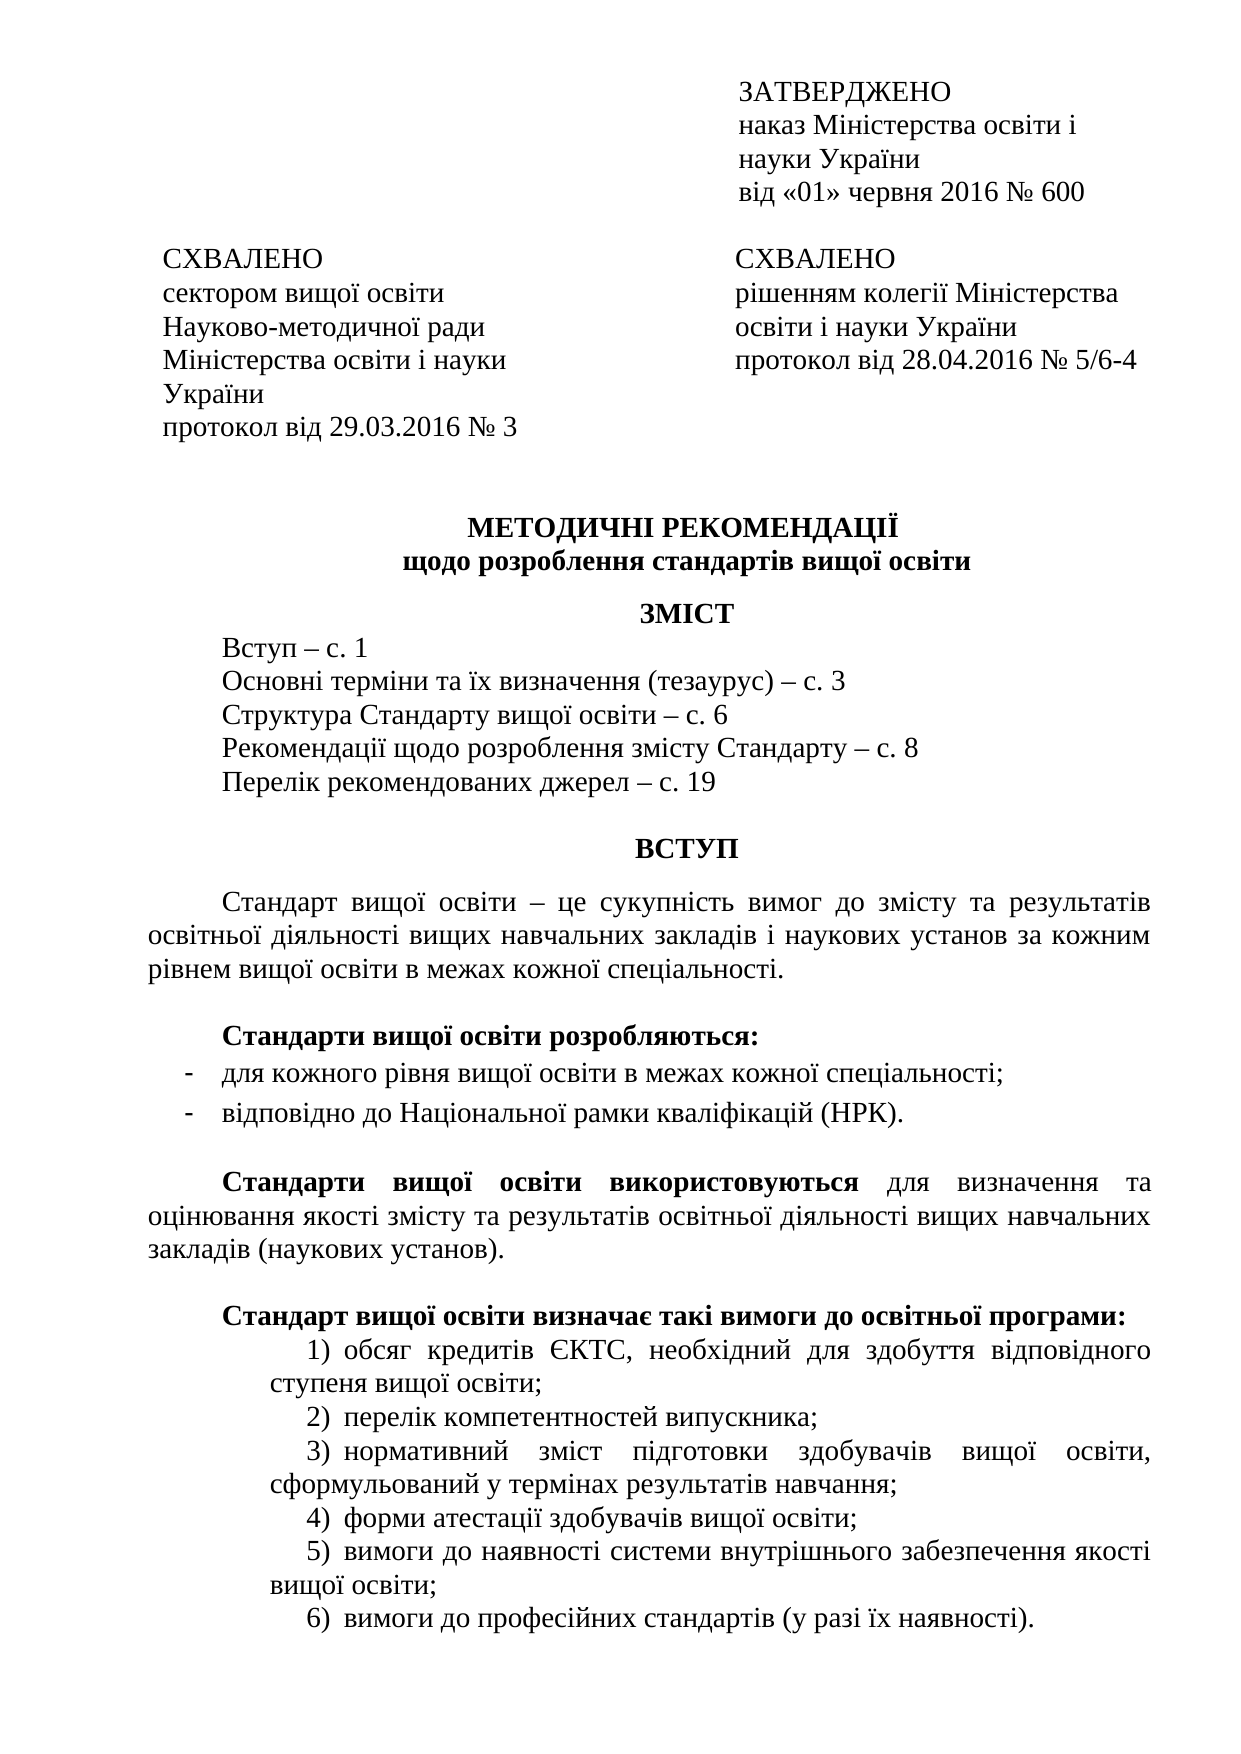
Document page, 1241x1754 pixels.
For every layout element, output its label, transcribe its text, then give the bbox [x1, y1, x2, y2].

table_header СХВАЛЕНО рішенням колегії Міністерства освіти і науки України протокол від 28.04.2016 № 5/6-4 [724, 242, 1167, 443]
text Стандарт вищої освіти – це сукупність вимог до змісту та результатів освітньої діяльності вищих навчальних закладів і наукових установ за кожним рівнем вищої освіти в межах кожної спеціальності. [148, 884, 1152, 984]
text ЗАТВЕРДЖЕНО [738, 74, 1152, 107]
text ВСТУП [148, 831, 1152, 864]
text Стандарт вищої освіти визначає такі вимоги до освітньої програми: [148, 1298, 1152, 1332]
list вимоги до наявності системи внутрішнього забезпечення якості вищої освіти; [232, 1533, 1152, 1600]
list вимоги до професійних стандартів (у разі їх наявності). [232, 1600, 1152, 1634]
text Стандарти вищої освіти розробляються: [148, 1018, 1152, 1051]
text Структура Стандарту вищої освіти – с. 6 [148, 697, 1152, 730]
table_header СХВАЛЕНО сектором вищої освіти Науково-методичної ради Міністерства освіти і науки України протокол від 29.03.2016 № 3 [148, 242, 546, 443]
text Перелік рекомендованих джерел – с. 19 [148, 764, 1152, 797]
list нормативний зміст підготовки здобувачів вищої освіти, сформульований у термінах результатів навчання; [232, 1433, 1152, 1500]
text наказ Міністерства освіти і науки України [738, 107, 1152, 174]
table_header [546, 242, 724, 443]
text МЕТОДИЧНІ РЕКОМЕНДАЦІЇ [148, 510, 1152, 543]
text Стандарти вищої освіти використовуються для визначення та оцінювання якості змісту та результатів освітньої діяльності вищих навчальних закладів (наукових установ). [148, 1164, 1152, 1265]
text ЗМІСТ [148, 596, 1152, 630]
text Основні терміни та їх визначення (тезаурус) – с. 3 [148, 663, 1152, 697]
list форми атестації здобувачів вищої освіти; [232, 1500, 1152, 1533]
list обсяг кредитів ЄКТС, необхідний для здобуття відповідного ступеня вищої освіти; [232, 1332, 1152, 1399]
text від «01» червня 2016 № 600 [738, 174, 1152, 208]
text щодо розроблення стандартів вищої освіти [148, 543, 1152, 577]
list перелік компетентностей випускника; [232, 1399, 1152, 1433]
list відповідно до Національної рамки кваліфікацій (НРК). [184, 1091, 1152, 1131]
text Вступ – с. 1 [148, 630, 1152, 663]
text Рекомендації щодо розроблення змісту Стандарту – с. 8 [148, 730, 1152, 764]
list для кожного рівня вищої освіти в межах кожної спеціальності; [184, 1051, 1152, 1091]
